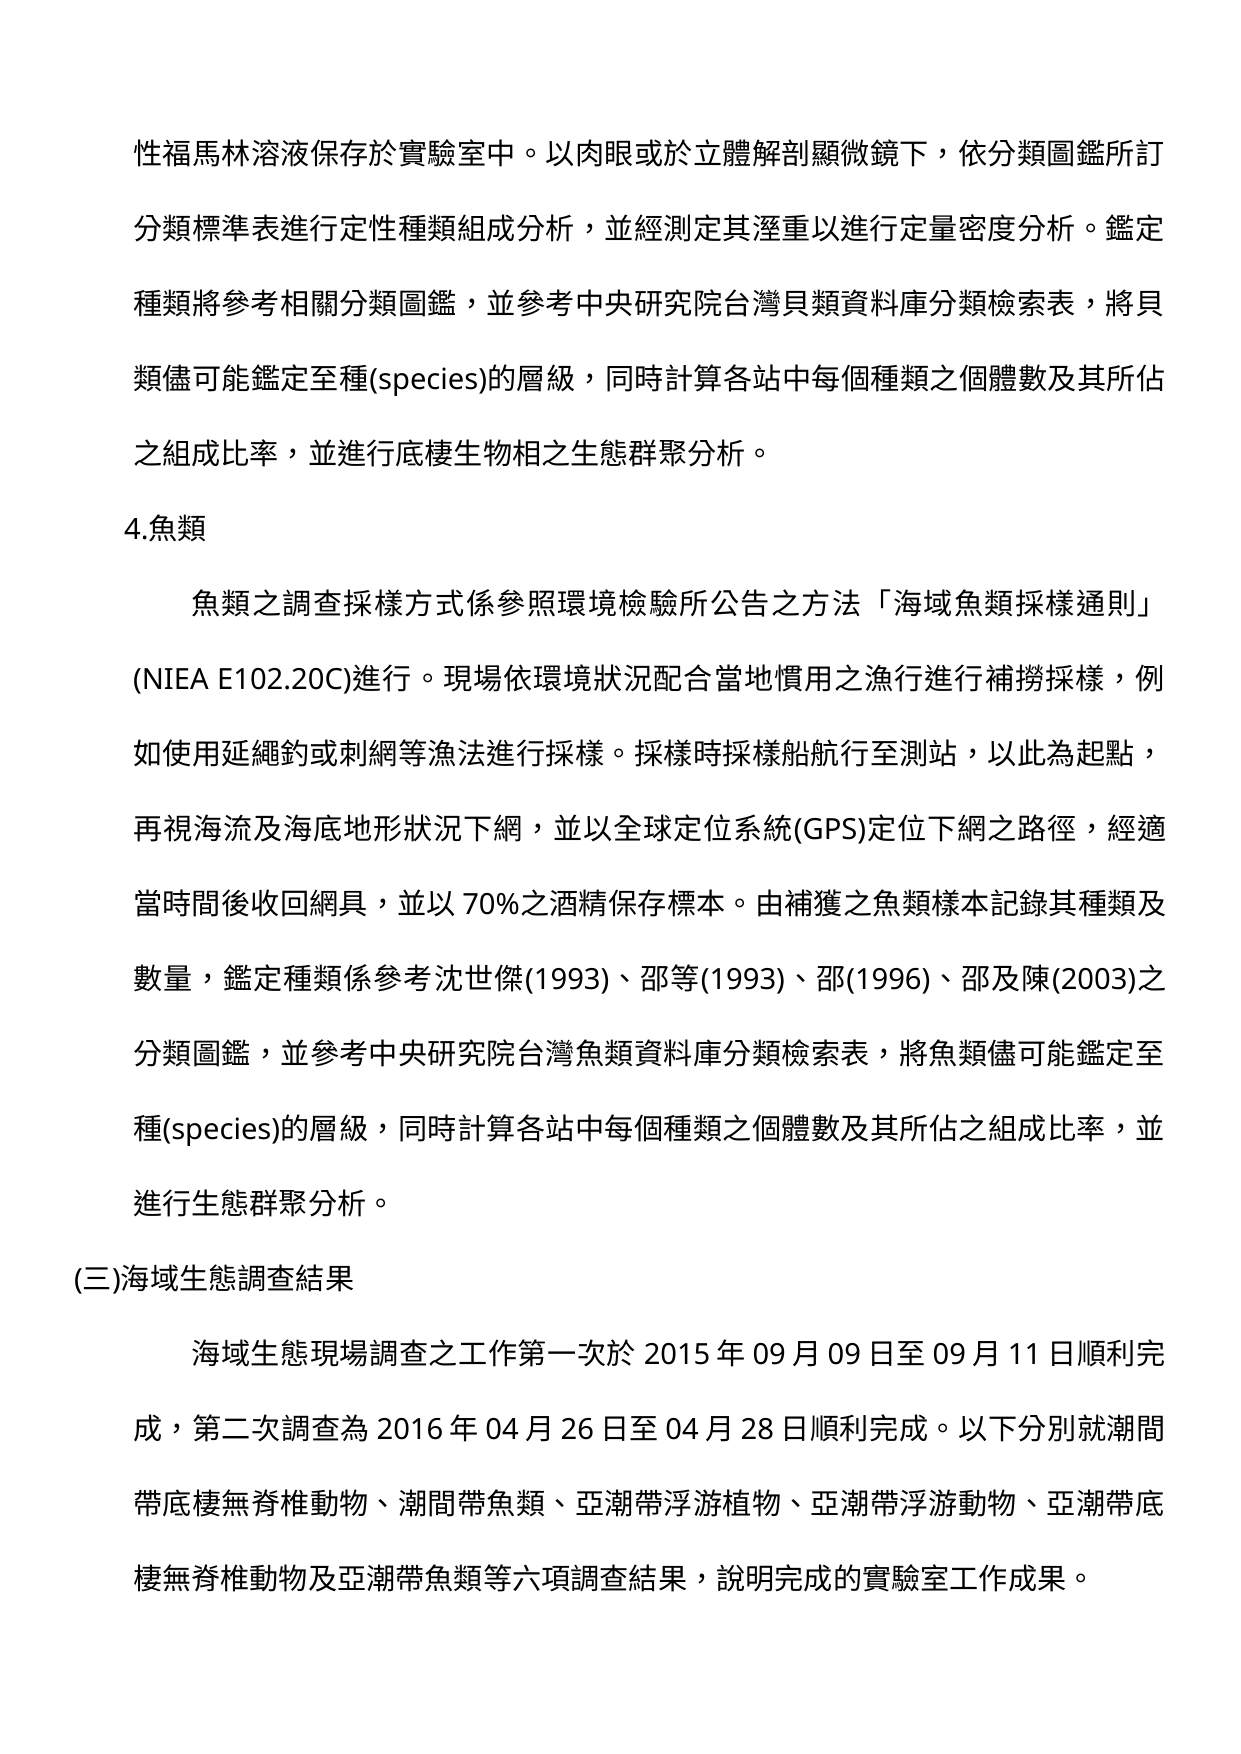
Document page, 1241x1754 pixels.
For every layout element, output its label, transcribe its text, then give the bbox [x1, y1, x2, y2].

text (三)海域生態調查結果 [74, 1233, 1167, 1308]
text 4.魚類 [124, 483, 1167, 558]
text 魚類之調查採樣方式係參照環境檢驗所公告之方法「海域魚類採樣通則」(NIEA E102.20C)進行。現場依環境狀況配合當地慣用之漁行進行補撈採樣，例如使用延繩釣或刺網等漁法進行採樣。採樣時採樣船航行至測站，以此為起點，再視海流及海底地形狀況下網，並以全球定位系統(GPS)定位下網之路徑，經適當時間後收回網具，並以70%之酒精保存標本。由補獲之魚類樣本記錄其種類及數量，鑑定種類係參考沈世傑(1993)、邵等(1993)、邵(1996)、邵及陳(2003)之分類圖鑑，並參考中央研究院台灣魚類資料庫分類檢索表，將魚類儘可能鑑定至種(species)的層級，同時計算各站中每個種類之個體數及其所佔之組成比率，並進行生態群聚分析。 [133, 558, 1167, 1233]
text 性福馬林溶液保存於實驗室中。以肉眼或於立體解剖顯微鏡下，依分類圖鑑所訂分類標準表進行定性種類組成分析，並經測定其溼重以進行定量密度分析。鑑定種類將參考相關分類圖鑑，並參考中央研究院台灣貝類資料庫分類檢索表，將貝類儘可能鑑定至種(species)的層級，同時計算各站中每個種類之個體數及其所佔之組成比率，並進行底棲生物相之生態群聚分析。 [133, 108, 1167, 483]
text 海域生態現場調查之工作第一次於2015年09月09日至09月11日順利完成，第二次調查為2016年04月26日至04月28日順利完成。以下分別就潮間帶底棲無脊椎動物、潮間帶魚類、亞潮帶浮游植物、亞潮帶浮游動物、亞潮帶底棲無脊椎動物及亞潮帶魚類等六項調查結果，說明完成的實驗室工作成果。 [133, 1308, 1167, 1608]
